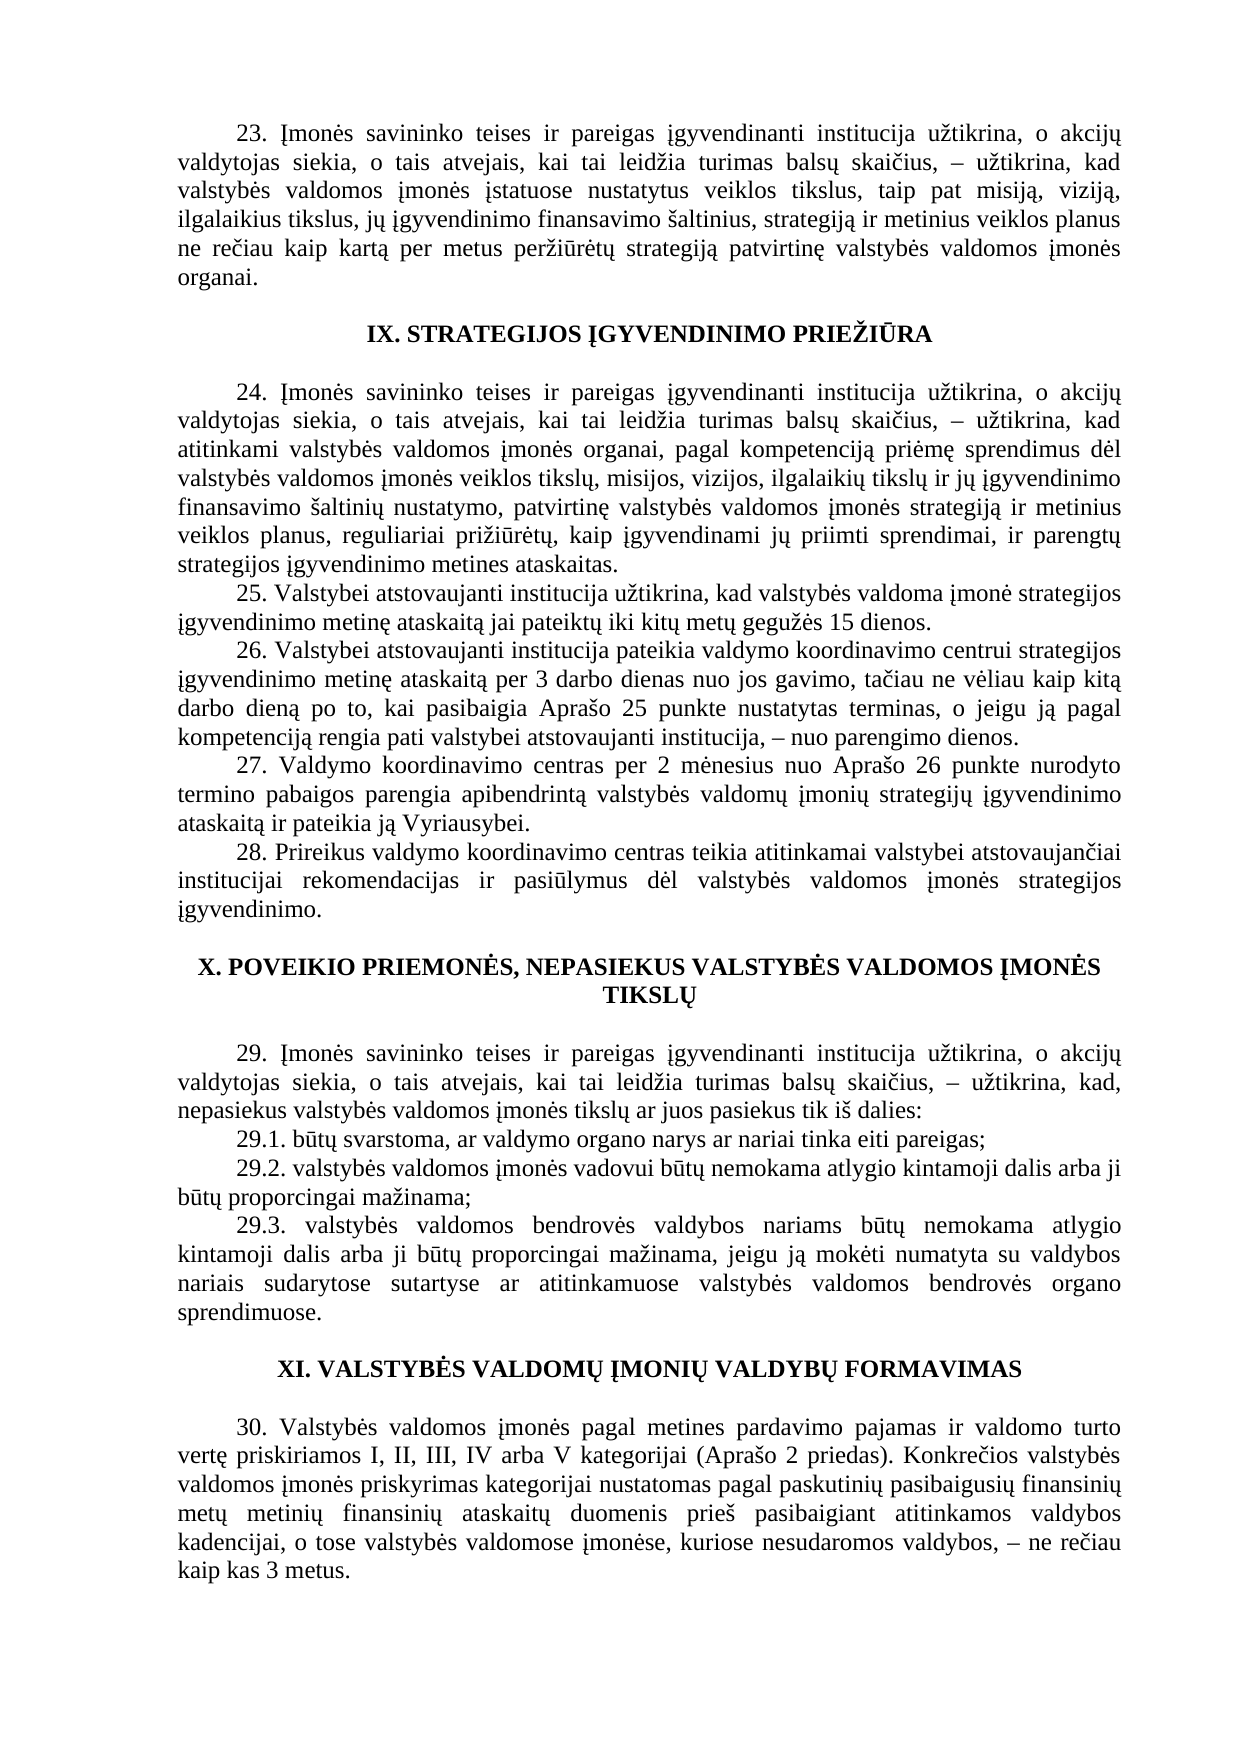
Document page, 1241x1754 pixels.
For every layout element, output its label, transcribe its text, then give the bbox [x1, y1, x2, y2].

text XI. VALSTYBĖS VALDOMŲ ĮMONIŲ VALDYBŲ FORMAVIMAS [177, 1354, 1122, 1383]
text 28. Prireikus valdymo koordinavimo centras teikia atitinkamai valstybei atstovaujančiai institucijai rekomendacijas ir pasiūlymus dėl valstybės valdomos įmonės strategijos įgyvendinimo. [177, 837, 1122, 923]
text 29.2. valstybės valdomos įmonės vadovui būtų nemokama atlygio kintamoji dalis arba ji būtų proporcingai mažinama; [177, 1153, 1122, 1211]
text 23. Įmonės savininko teises ir pareigas įgyvendinanti institucija užtikrina, o akcijų valdytojas siekia, o tais atvejais, kai tai leidžia turimas balsų skaičius, – užtikrina, kad valstybės valdomos įmonės įstatuose nustatytus veiklos tikslus, taip pat misiją, viziją, ilgalaikius tikslus, jų įgyvendinimo finansavimo šaltinius, strategiją ir metinius veiklos planus ne rečiau kaip kartą per metus peržiūrėtų strategiją patvirtinę valstybės valdomos įmonės organai. [177, 118, 1122, 291]
text X. POVEIKIO PRIEMONĖS, NEPASIEKUS VALSTYBĖS VALDOMOS ĮMONĖS TIKSLŲ [177, 952, 1122, 1009]
text 29.3. valstybės valdomos bendrovės valdybos nariams būtų nemokama atlygio kintamoji dalis arba ji būtų proporcingai mažinama, jeigu ją mokėti numatyta su valdybos nariais sudarytose sutartyse ar atitinkamuose valstybės valdomos bendrovės organo sprendimuose. [177, 1211, 1122, 1326]
text 26. Valstybei atstovaujanti institucija pateikia valdymo koordinavimo centrui strategijos įgyvendinimo metinę ataskaitą per 3 darbo dienas nuo jos gavimo, tačiau ne vėliau kaip kitą darbo dieną po to, kai pasibaigia Aprašo 25 punkte nustatytas terminas, o jeigu ją pagal kompetenciją rengia pati valstybei atstovaujanti institucija, – nuo parengimo dienos. [177, 636, 1122, 751]
text 25. Valstybei atstovaujanti institucija užtikrina, kad valstybės valdoma įmonė strategijos įgyvendinimo metinę ataskaitą jai pateiktų iki kitų metų gegužės 15 dienos. [177, 578, 1122, 636]
text IX. STRATEGIJOS ĮGYVENDINIMO PRIEŽIŪRA [177, 319, 1122, 348]
text 29. Įmonės savininko teises ir pareigas įgyvendinanti institucija užtikrina, o akcijų valdytojas siekia, o tais atvejais, kai tai leidžia turimas balsų skaičius, – užtikrina, kad, nepasiekus valstybės valdomos įmonės tikslų ar juos pasiekus tik iš dalies: [177, 1038, 1122, 1124]
text 30. Valstybės valdomos įmonės pagal metines pardavimo pajamas ir valdomo turto vertę priskiriamos I, II, III, IV arba V kategorijai (Aprašo 2 priedas). Konkrečios valstybės valdomos įmonės priskyrimas kategorijai nustatomas pagal paskutinių pasibaigusių finansinių metų metinių finansinių ataskaitų duomenis prieš pasibaigiant atitinkamos valdybos kadencijai, o tose valstybės valdomose įmonėse, kuriose nesudaromos valdybos, – ne rečiau kaip kas 3 metus. [177, 1412, 1122, 1584]
text 24. Įmonės savininko teises ir pareigas įgyvendinanti institucija užtikrina, o akcijų valdytojas siekia, o tais atvejais, kai tai leidžia turimas balsų skaičius, – užtikrina, kad atitinkami valstybės valdomos įmonės organai, pagal kompetenciją priėmę sprendimus dėl valstybės valdomos įmonės veiklos tikslų, misijos, vizijos, ilgalaikių tikslų ir jų įgyvendinimo finansavimo šaltinių nustatymo, patvirtinę valstybės valdomos įmonės strategiją ir metinius veiklos planus, reguliariai prižiūrėtų, kaip įgyvendinami jų priimti sprendimai, ir parengtų strategijos įgyvendinimo metines ataskaitas. [177, 377, 1122, 578]
text 29.1. būtų svarstoma, ar valdymo organo narys ar nariai tinka eiti pareigas; [177, 1124, 1122, 1153]
text 27. Valdymo koordinavimo centras per 2 mėnesius nuo Aprašo 26 punkte nurodyto termino pabaigos parengia apibendrintą valstybės valdomų įmonių strategijų įgyvendinimo ataskaitą ir pateikia ją Vyriausybei. [177, 751, 1122, 837]
